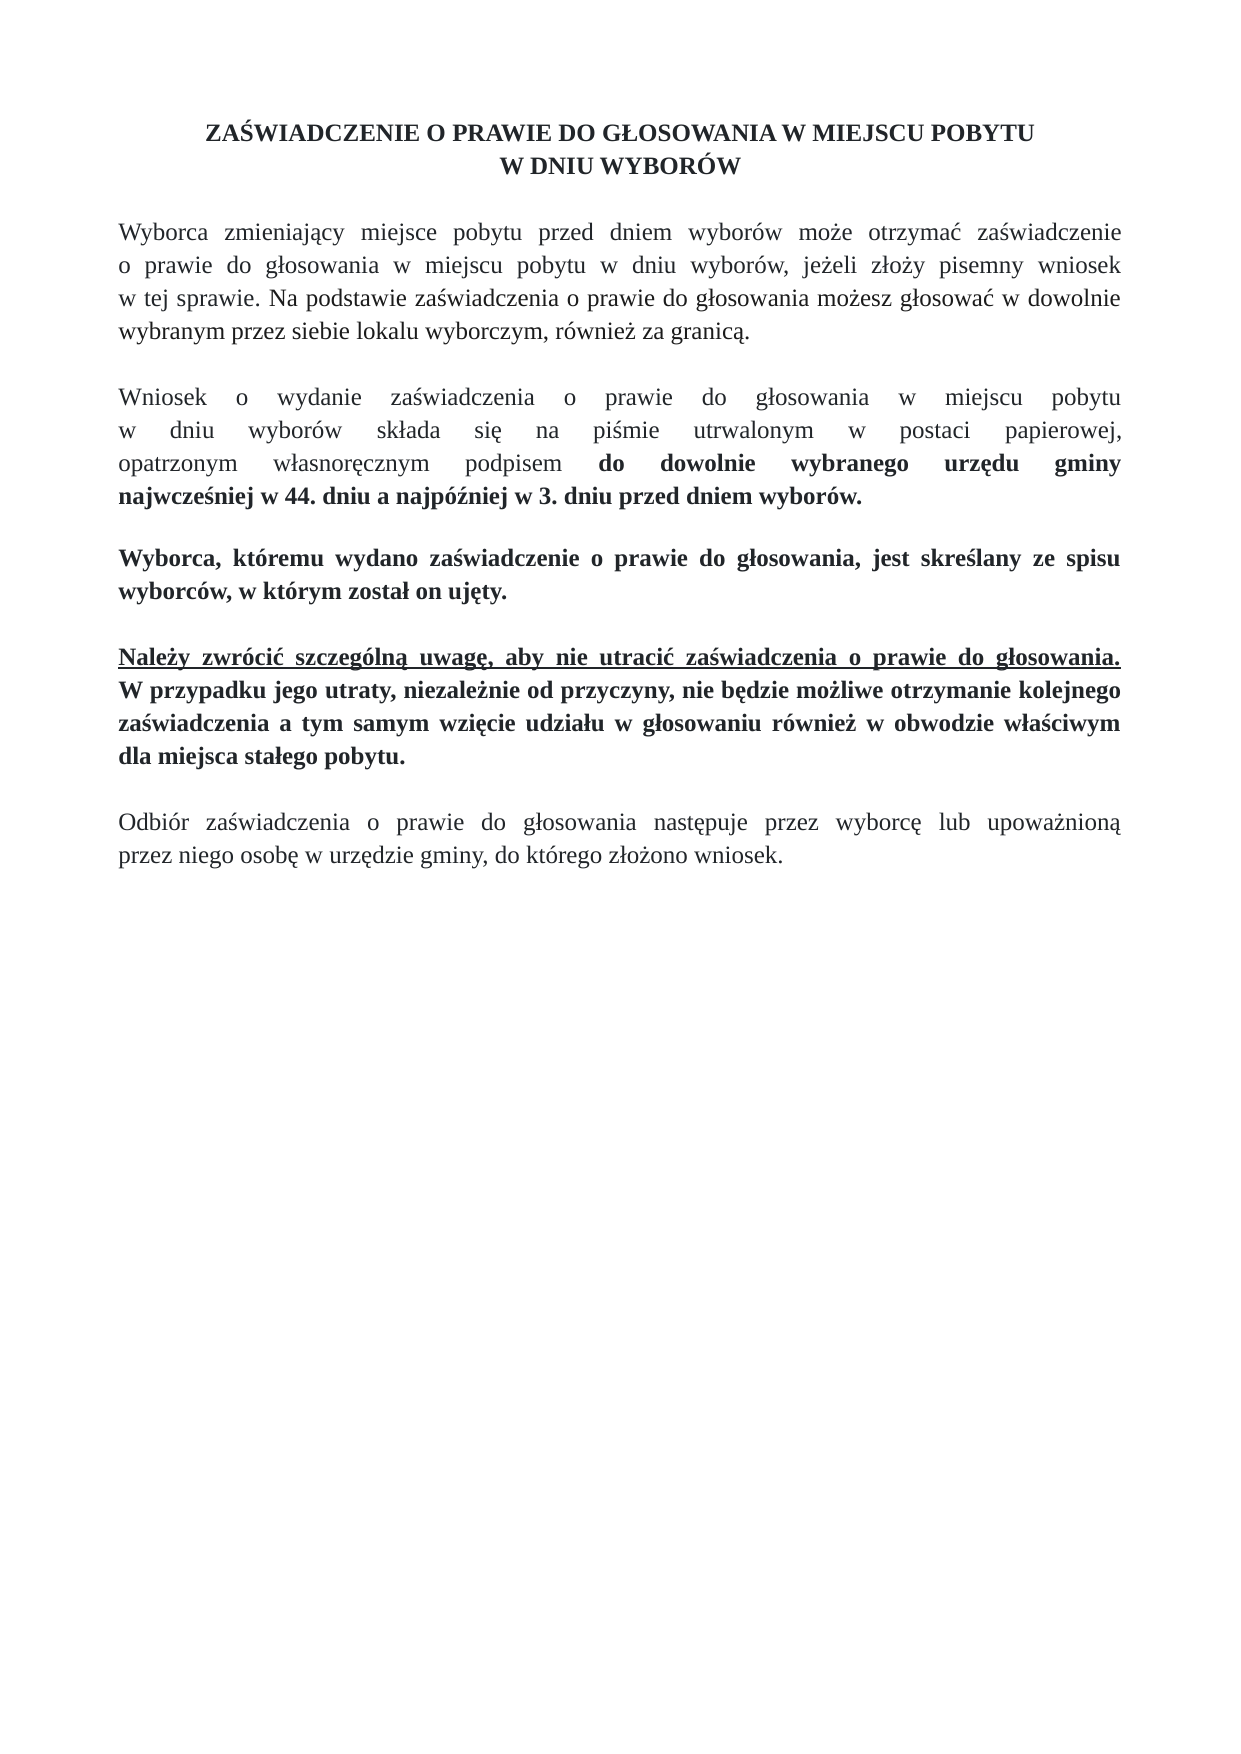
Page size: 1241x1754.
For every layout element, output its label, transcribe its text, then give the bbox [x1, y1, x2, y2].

text Wyborca, któremu wydano zaświadczenie o prawie do głosowania, jest skreślany ze spisu wyborców, w którym został on ujęty. [118, 543, 1122, 605]
text Wniosek o wydanie zaświadczenia o prawie do głosowania w miejscu pobytu w dniu wyborów składa się na piśmie utrwalonym w postaci papierowej, opatrzonym własnoręcznym podpisem do dowolnie wybranego urzędu gminy najwcześniej w 44. dniu a najpóźniej w 3. dniu przed dniem wyborów. [118, 382, 1122, 510]
text Odbiór zaświadczenia o prawie do głosowania następuje przez wyborcę lub upoważnioną przez niego osobę w urzędzie gminy, do którego złożono wniosek. [118, 807, 1122, 869]
text ZAŚWIADCZENIE O PRAWIE DO GŁOSOWANIA W MIEJSCU POBYTU [118, 118, 1122, 147]
text Wyborca zmieniający miejsce pobytu przed dniem wyborów może otrzymać zaświadczenie o prawie do głosowania w miejscu pobytu w dniu wyborów, jeżeli złoży pisemny wniosek w tej sprawie. Na podstawie zaświadczenia o prawie do głosowania możesz głosować w dowolnie wybranym przez siebie lokalu wyborczym, również za granicą. [118, 217, 1122, 345]
text Należy zwrócić szczególną uwagę, aby nie utracić zaświadczenia o prawie do głosowania. W przypadku jego utraty, niezależnie od przyczyny, nie będzie możliwe otrzymanie kolejnego zaświadczenia a tym samym wzięcie udziału w głosowaniu również w obwodzie właściwym dla miejsca stałego pobytu. [118, 642, 1122, 770]
text W DNIU WYBORÓW [118, 151, 1122, 180]
